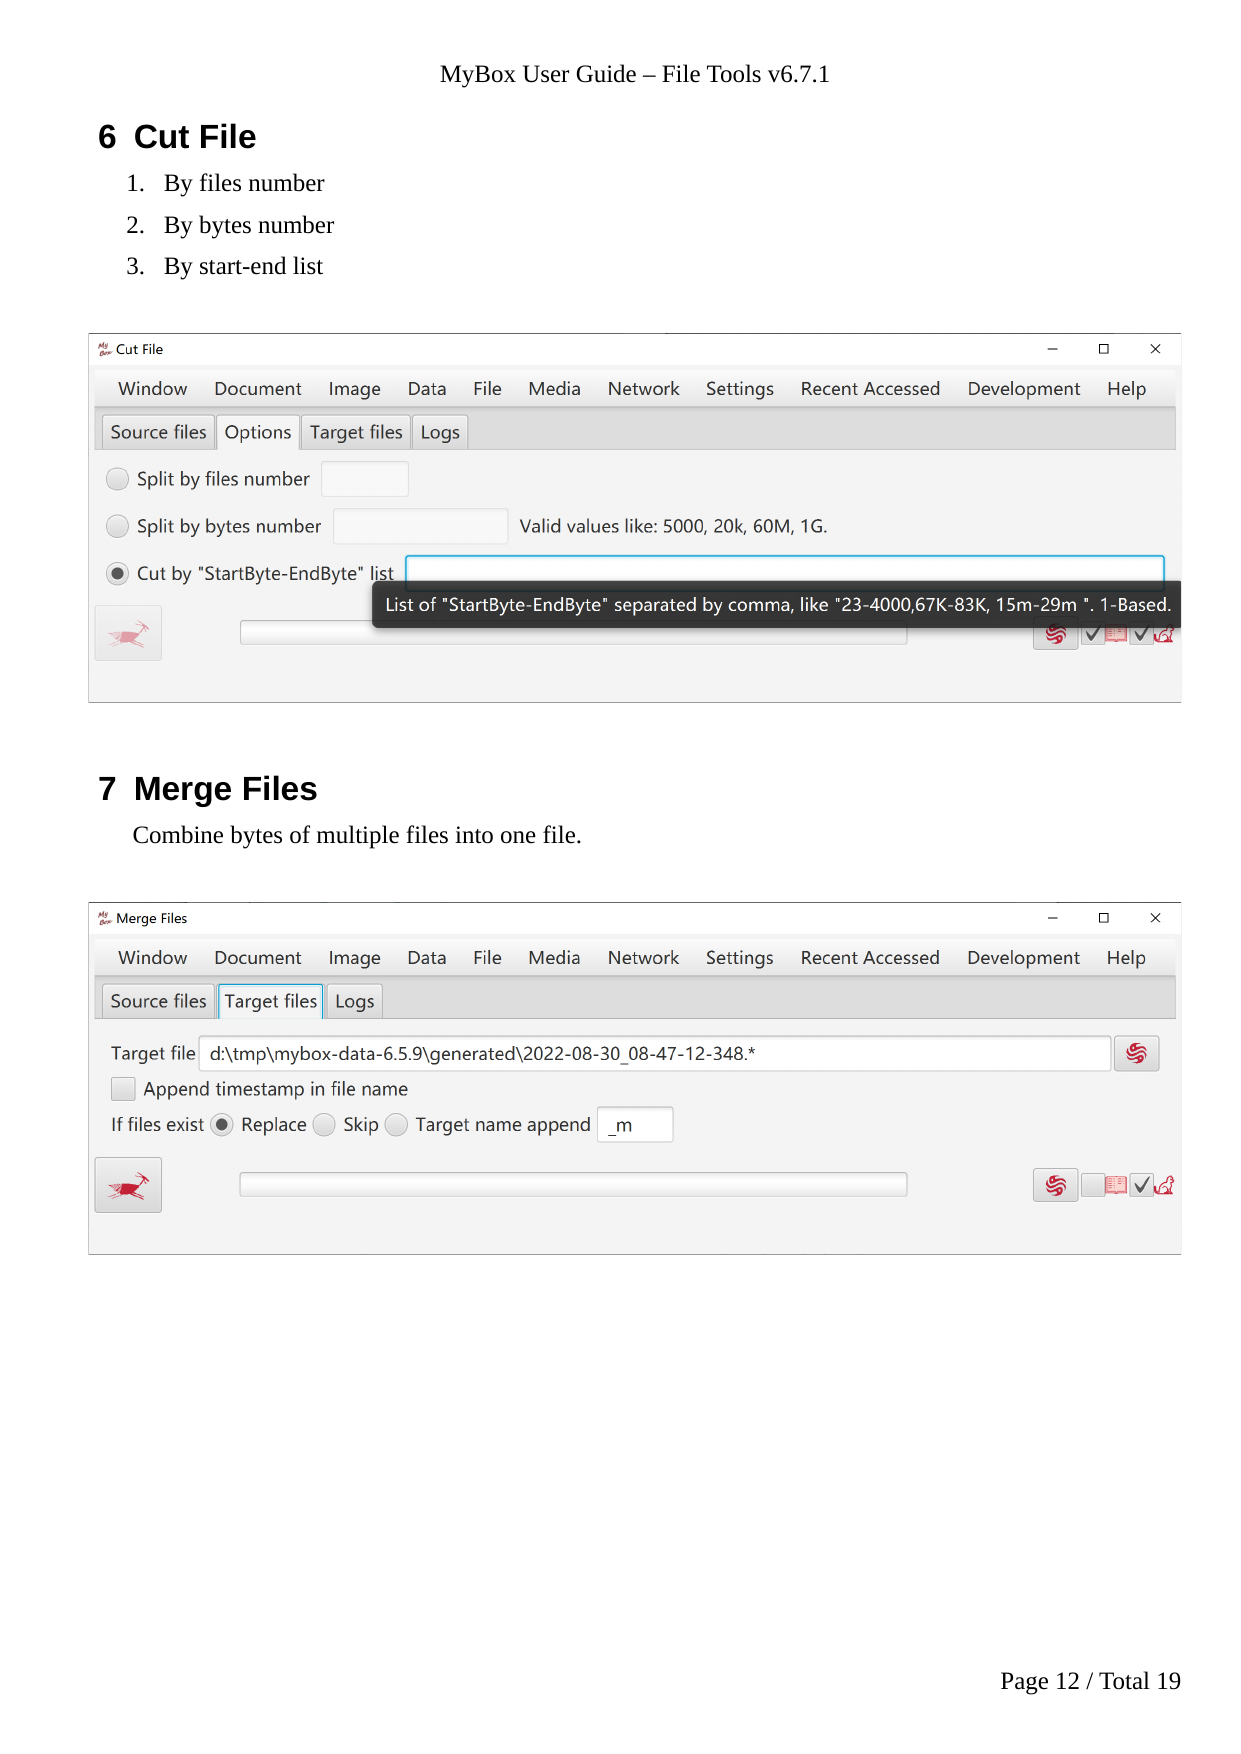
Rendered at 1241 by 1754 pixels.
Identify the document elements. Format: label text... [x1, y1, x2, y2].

list By bytes number [126, 210, 1181, 238]
list By start-end list [126, 251, 1181, 280]
text Combine bytes of multiple files into one file. [88, 820, 1181, 849]
picture [88, 902, 1182, 1255]
list By files number [126, 168, 1181, 197]
picture [88, 333, 1182, 703]
subtitle Merge Files [88, 769, 1181, 808]
subtitle Cut File [88, 117, 1181, 156]
